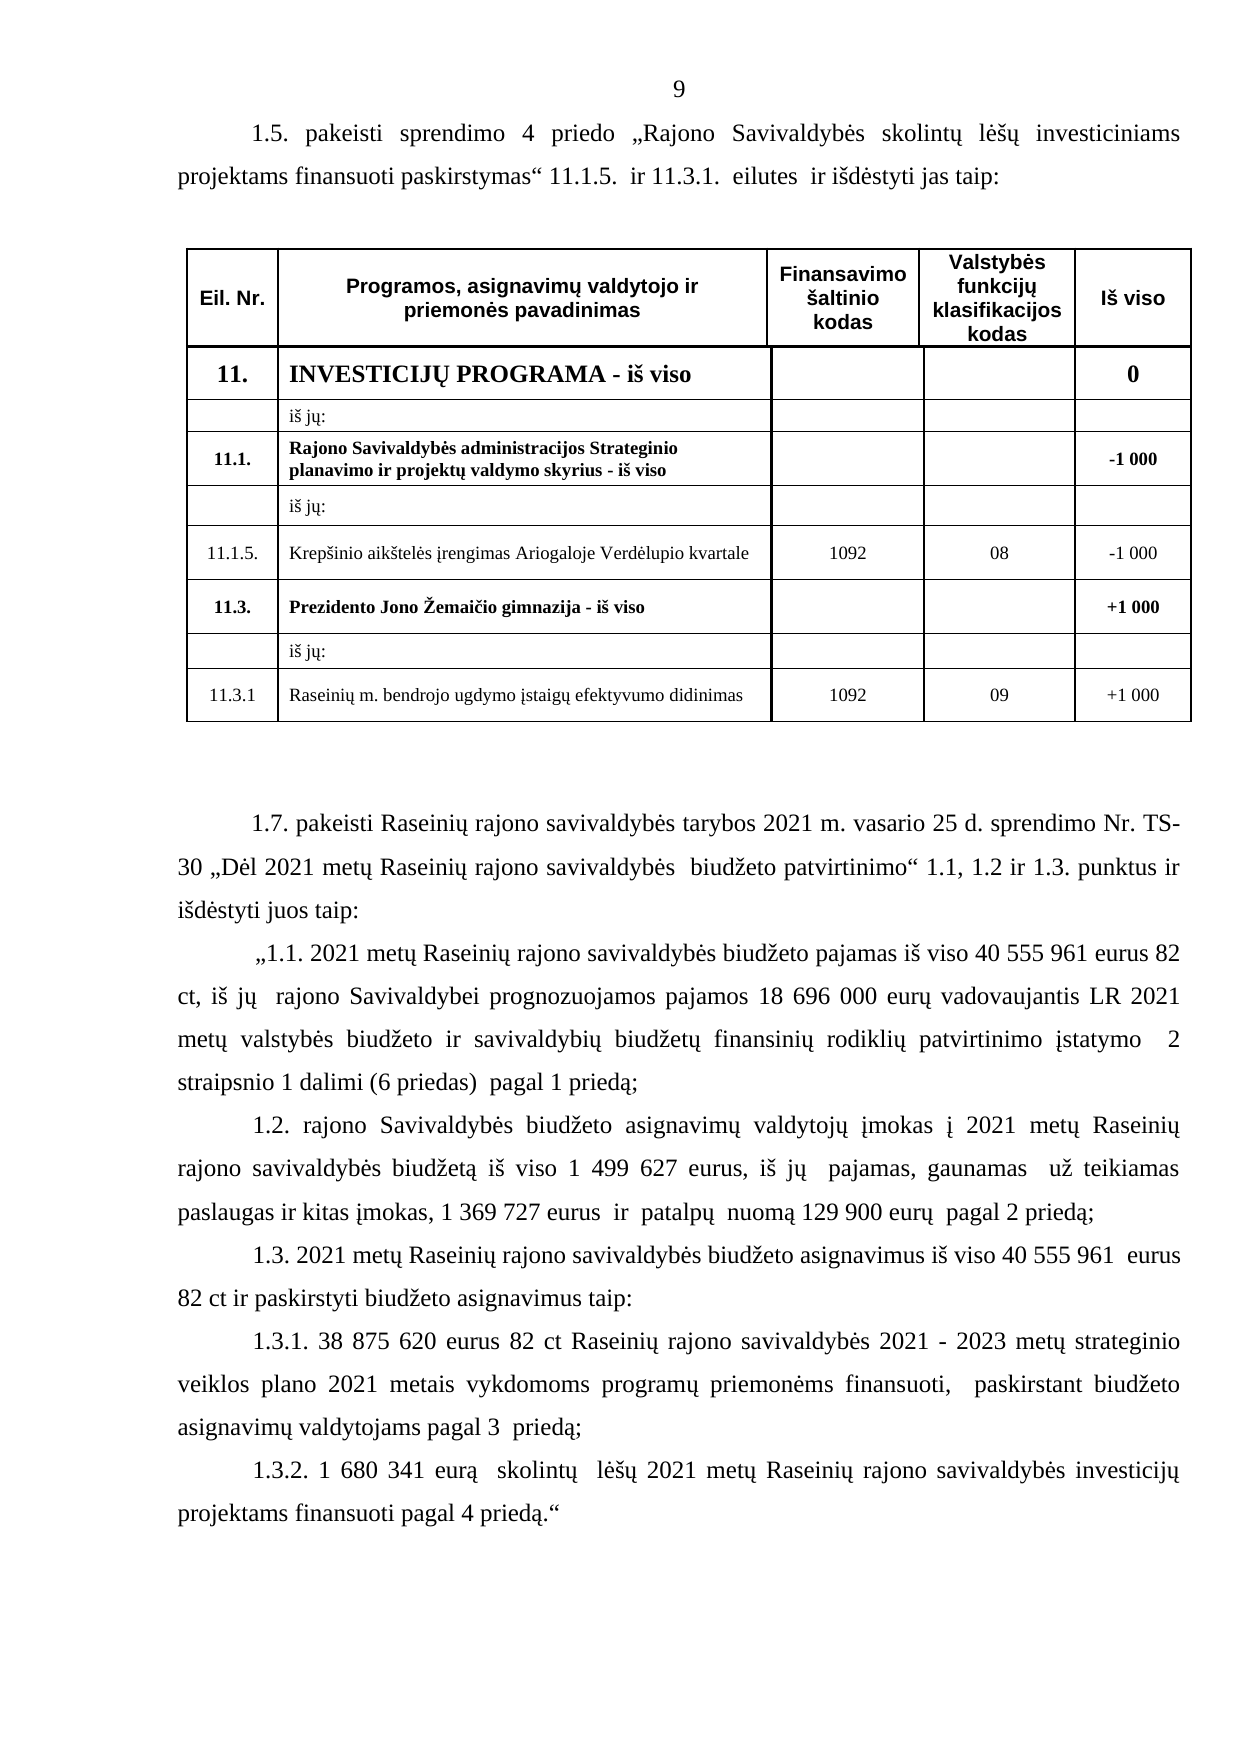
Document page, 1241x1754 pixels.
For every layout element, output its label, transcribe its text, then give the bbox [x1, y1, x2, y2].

table_header Valstybės funkcijų klasifikacijos kodas [920, 250, 1074, 345]
table_cell 1092 [773, 669, 923, 721]
table_cell [1076, 400, 1190, 431]
table_cell 1092 [773, 526, 923, 579]
table_cell [925, 348, 1074, 399]
table_cell 09 [925, 669, 1074, 721]
table_cell iš jų: [279, 634, 770, 667]
text 1.3.2. 1 680 341 eurą skolintų lėšų 2021 metų Raseinių rajono savivaldybės investicijų projektams finansuoti pagal 4 priedą.“ [177, 1455, 1181, 1527]
table_cell [773, 348, 923, 399]
table_cell INVESTICIJŲ PROGRAMA - iš viso [279, 348, 770, 399]
table_header Programos, asignavimų valdytojo ir priemonės pavadinimas [279, 250, 766, 345]
table_cell 0 [1076, 348, 1190, 399]
table_header Eil. Nr. [188, 250, 277, 345]
table_cell [188, 486, 277, 525]
table_cell -1 000 [1076, 432, 1190, 485]
text 1.3.1. 38 875 620 eurus 82 ct Raseinių rajono savivaldybės 2021 - 2023 metų strateginio veiklos plano 2021 metais vykdomoms programų priemonėms finansuoti, paskirstant biudžeto asignavimų valdytojams pagal 3 priedą; [177, 1326, 1181, 1441]
table_cell [925, 432, 1074, 485]
table_cell [188, 634, 277, 667]
table_cell 11.3.1 [188, 669, 277, 721]
table_cell 11.1.5. [188, 526, 277, 579]
table_cell 08 [925, 526, 1074, 579]
table_cell [773, 486, 923, 525]
table_cell [925, 400, 1074, 431]
table_cell iš jų: [279, 486, 770, 525]
table_cell [1076, 486, 1190, 525]
table_cell [773, 634, 923, 667]
text 1.3. 2021 metų Raseinių rajono savivaldybės biudžeto asignavimus iš viso 40 555 961 eurus 82 ct ir paskirstyti biudžeto asignavimus taip: [177, 1240, 1181, 1312]
table_cell +1 000 [1076, 669, 1190, 721]
table_cell [1076, 634, 1190, 667]
table_cell Raseinių m. bendrojo ugdymo įstaigų efektyvumo didinimas [279, 669, 770, 721]
table_cell 11.1. [188, 432, 277, 485]
table_cell [188, 400, 277, 431]
table_header Iš viso [1076, 250, 1190, 345]
table_cell [773, 400, 923, 431]
table_cell iš jų: [279, 400, 770, 431]
table_cell [773, 432, 923, 485]
table_cell [773, 580, 923, 633]
table_cell 11.3. [188, 580, 277, 633]
table_cell Rajono Savivaldybės administracijos Strateginio planavimo ir projektų valdymo skyrius - iš viso [279, 432, 770, 485]
table_cell [925, 486, 1074, 525]
table_cell +1 000 [1076, 580, 1190, 633]
text „1.1. 2021 metų Raseinių rajono savivaldybės biudžeto pajamas iš viso 40 555 961 eurus 82 ct, iš jų rajono Savivaldybei prognozuojamos pajamos 18 696 000 eurų vadovaujantis LR 2021 metų valstybės biudžeto ir savivaldybių biudžetų finansinių rodiklių patvirtinimo įstatymo 2 straipsnio 1 dalimi (6 priedas) pagal 1 priedą; [177, 938, 1181, 1096]
table_cell -1 000 [1076, 526, 1190, 579]
text 1.2. rajono Savivaldybės biudžeto asignavimų valdytojų įmokas į 2021 metų Raseinių rajono savivaldybės biudžetą iš viso 1 499 627 eurus, iš jų pajamas, gaunamas už teikiamas paslaugas ir kitas įmokas, 1 369 727 eurus ir patalpų nuomą 129 900 eurų pagal 2 priedą; [177, 1110, 1181, 1225]
text 1.5. pakeisti sprendimo 4 priedo „Rajono Savivaldybės skolintų lėšų investiciniams projektams finansuoti paskirstymas“ 11.1.5. ir 11.3.1. eilutes ir išdėstyti jas taip: [177, 118, 1181, 190]
table_cell [925, 634, 1074, 667]
table_cell [925, 580, 1074, 633]
table_cell 11. [188, 348, 277, 399]
table_cell Krepšinio aikštelės įrengimas Ariogaloje Verdėlupio kvartale [279, 526, 770, 579]
table_header Finansavimo šaltinio kodas [768, 250, 918, 345]
table_cell Prezidento Jono Žemaičio gimnazija - iš viso [279, 580, 770, 633]
text 1.7. pakeisti Raseinių rajono savivaldybės tarybos 2021 m. vasario 25 d. sprendimo Nr. TS-30 „Dėl 2021 metų Raseinių rajono savivaldybės biudžeto patvirtinimo“ 1.1, 1.2 ir 1.3. punktus ir išdėstyti juos taip: [177, 808, 1181, 923]
